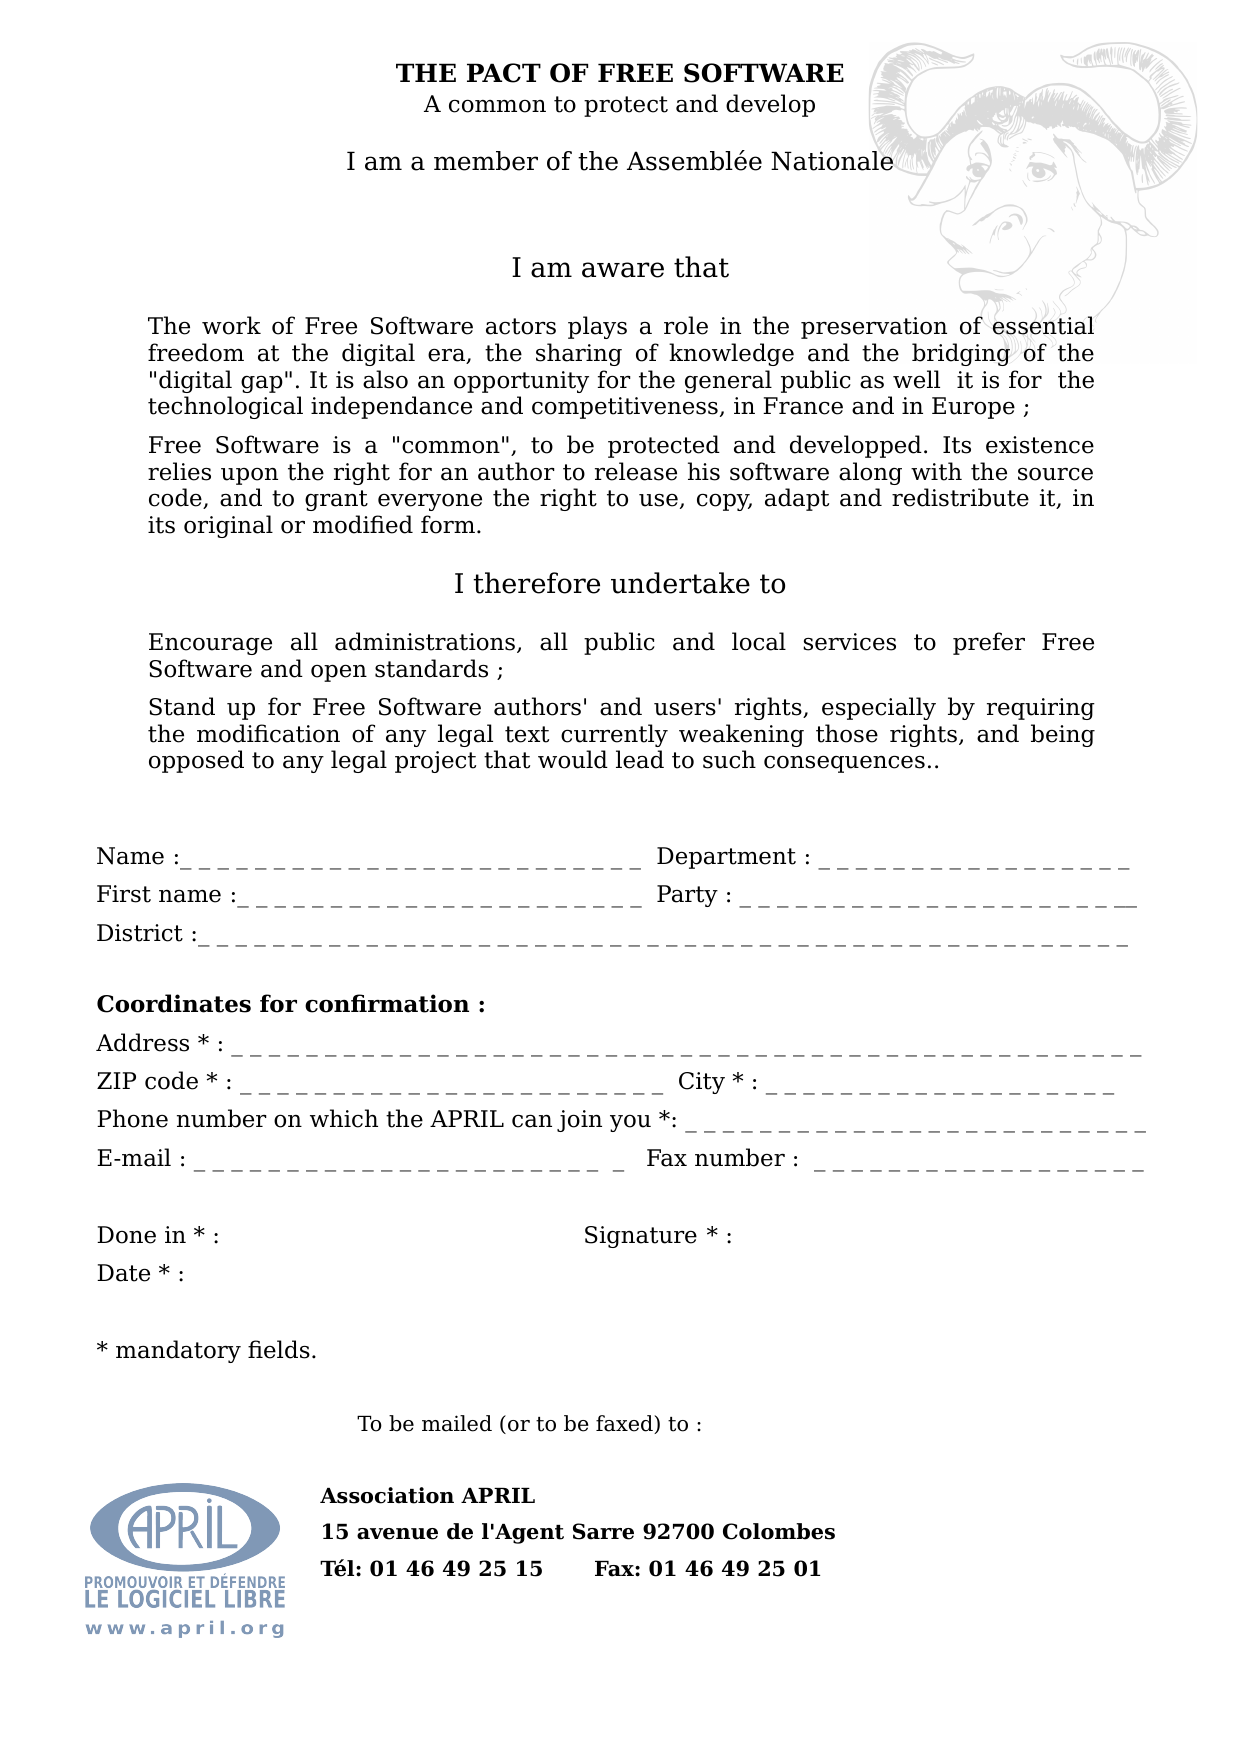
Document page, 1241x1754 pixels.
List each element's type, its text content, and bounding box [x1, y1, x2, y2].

text I am a member of the Assemblée Nationale [88, 147, 868, 176]
text I am aware that [88, 252, 868, 284]
text E-mail : _ _ _ _ _ _ _ _ _ _ _ _ _ _ _ _ _ _ _ _ _ _ _ Fax number : _ _ _ _ _ _ _ _ _ _ _ _ _ _ _ _ _ _ [96, 1145, 1149, 1172]
text Encourage all administrations, all public and local services to prefer Free Software and open standards ; [148, 629, 1096, 682]
text Address * : _ _ _ _ _ _ _ _ _ _ _ _ _ _ _ _ _ _ _ _ _ _ _ _ _ _ _ _ _ _ _ _ _ _ _ _ _ _ _ _ _ _ _ _ _ _ _ _ _ [96, 1030, 1149, 1056]
text To be mailed (or to be faxed) to : [96, 1412, 1149, 1436]
table_header Department : _ _ _ _ _ _ _ _ _ _ _ _ _ _ _ _ _ [650, 837, 1152, 875]
text ZIP code * : _ _ _ _ _ _ _ _ _ _ _ _ _ _ _ _ _ _ _ _ _ _ _ City * : _ _ _ _ _ _ _ _ _ _ _ _ _ _ _ _ _ _ _ [96, 1068, 1149, 1095]
text The work of Free Software actors plays a role in the preservation of essential freedom at the digital era, the sharing of knowledge and the bridging of the "digital gap". It is also an opportunity for the general public as well it is for the technological independance and competitiveness, in France and in Europe ; [148, 313, 1096, 420]
text Stand up for Free Software authors' and users' rights, especially by requiring the modification of any legal text currently weakening those rights, and being opposed to any legal project that would lead to such consequences.. [148, 694, 1096, 774]
text THE PACT OF FREE SOFTWARE [88, 59, 868, 88]
table_header Name :_ _ _ _ _ _ _ _ _ _ _ _ _ _ _ _ _ _ _ _ _ _ _ _ _ [90, 837, 650, 875]
text Association APRIL [320, 1484, 1152, 1508]
table_cell Party : _ _ _ _ _ _ _ _ _ _ _ _ _ _ _ _ _ _ _ _ __ [650, 875, 1152, 914]
text I therefore undertake to [88, 568, 1152, 600]
text Date * : [96, 1260, 1149, 1287]
text Coordinates for confirmation : [96, 991, 1149, 1018]
text A common to protect and develop [88, 91, 868, 118]
text Phone number on which the APRIL can join you *: _ _ _ _ _ _ _ _ _ _ _ _ _ _ _ _ _ _ _ _ _ _ _ _ _ [96, 1107, 1149, 1133]
table_cell First name :_ _ _ _ _ _ _ _ _ _ _ _ _ _ _ _ _ _ _ _ _ _ [90, 875, 650, 914]
text * mandatory fields. [96, 1337, 1149, 1364]
text Free Software is a "common", to be protected and developped. Its existence relies upon the right for an author to release his software along with the source code, and to grant everyone the right to use, copy, adapt and redistribute it, in its original or modified form. [148, 432, 1096, 539]
text Tél: 01 46 49 25 15 Fax: 01 46 49 25 01 [320, 1556, 1152, 1581]
text Done in * : Signature * : [96, 1222, 1149, 1249]
text 15 avenue de l'Agent Sarre 92700 Colombes [320, 1520, 1152, 1544]
picture [868, 42, 1198, 364]
table_cell District :_ _ _ _ _ _ _ _ _ _ _ _ _ _ _ _ _ _ _ _ _ _ _ _ _ _ _ _ _ _ _ _ _ _ _ _ _ _ _ _ _ _ _ _ _ _ _ _ _ _ [90, 914, 1152, 952]
